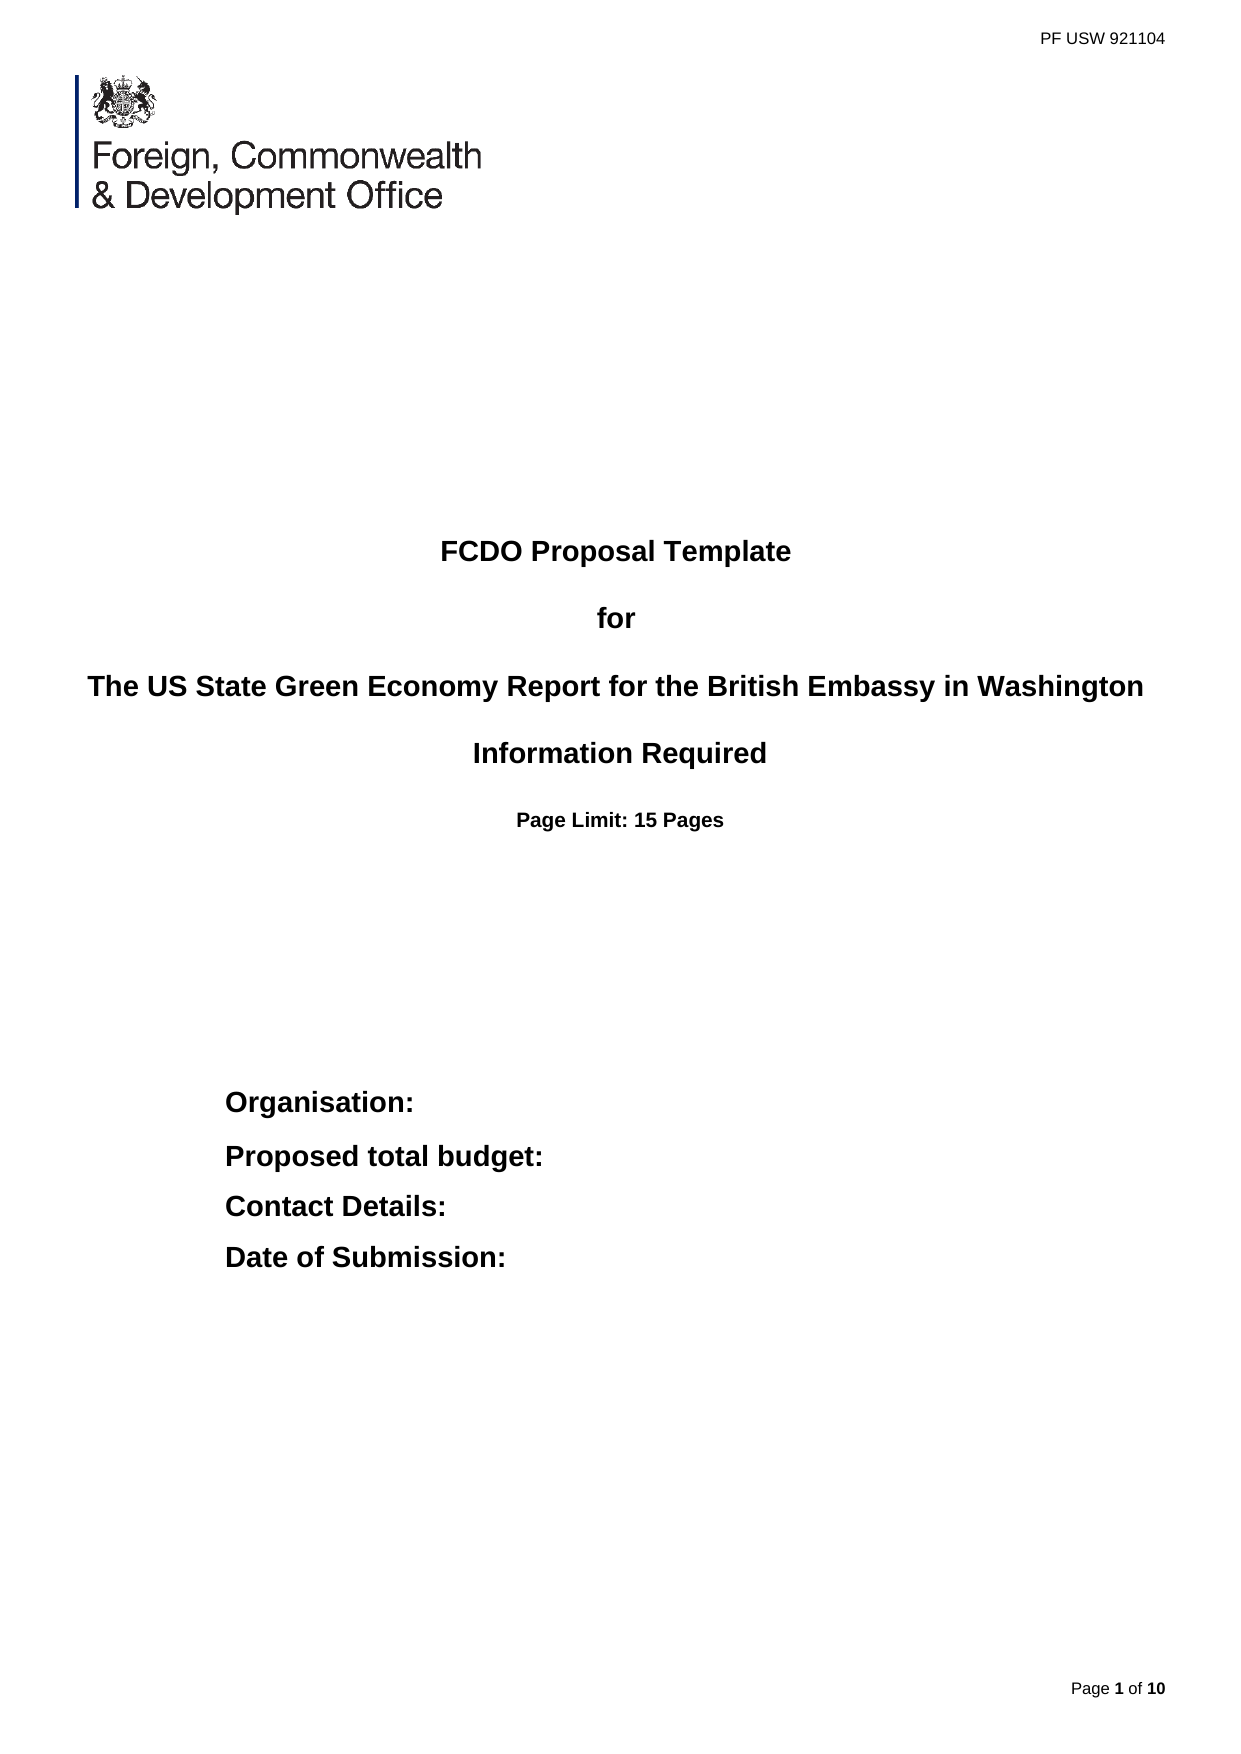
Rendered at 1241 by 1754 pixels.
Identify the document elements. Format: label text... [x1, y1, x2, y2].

text Information Required [75, 736, 1165, 769]
text FCDO Proposal Template [75, 534, 1165, 568]
text Page Limit: 15 Pages [75, 808, 1165, 832]
text for [75, 601, 1165, 635]
text Organisation: [75, 1081, 1165, 1120]
text Contact Details: [75, 1189, 1165, 1223]
text Proposed total budget: [75, 1139, 1165, 1172]
text Date of Submission: [75, 1239, 1165, 1273]
text The US State Green Economy Report for the British Embassy in Washington [75, 668, 1165, 702]
